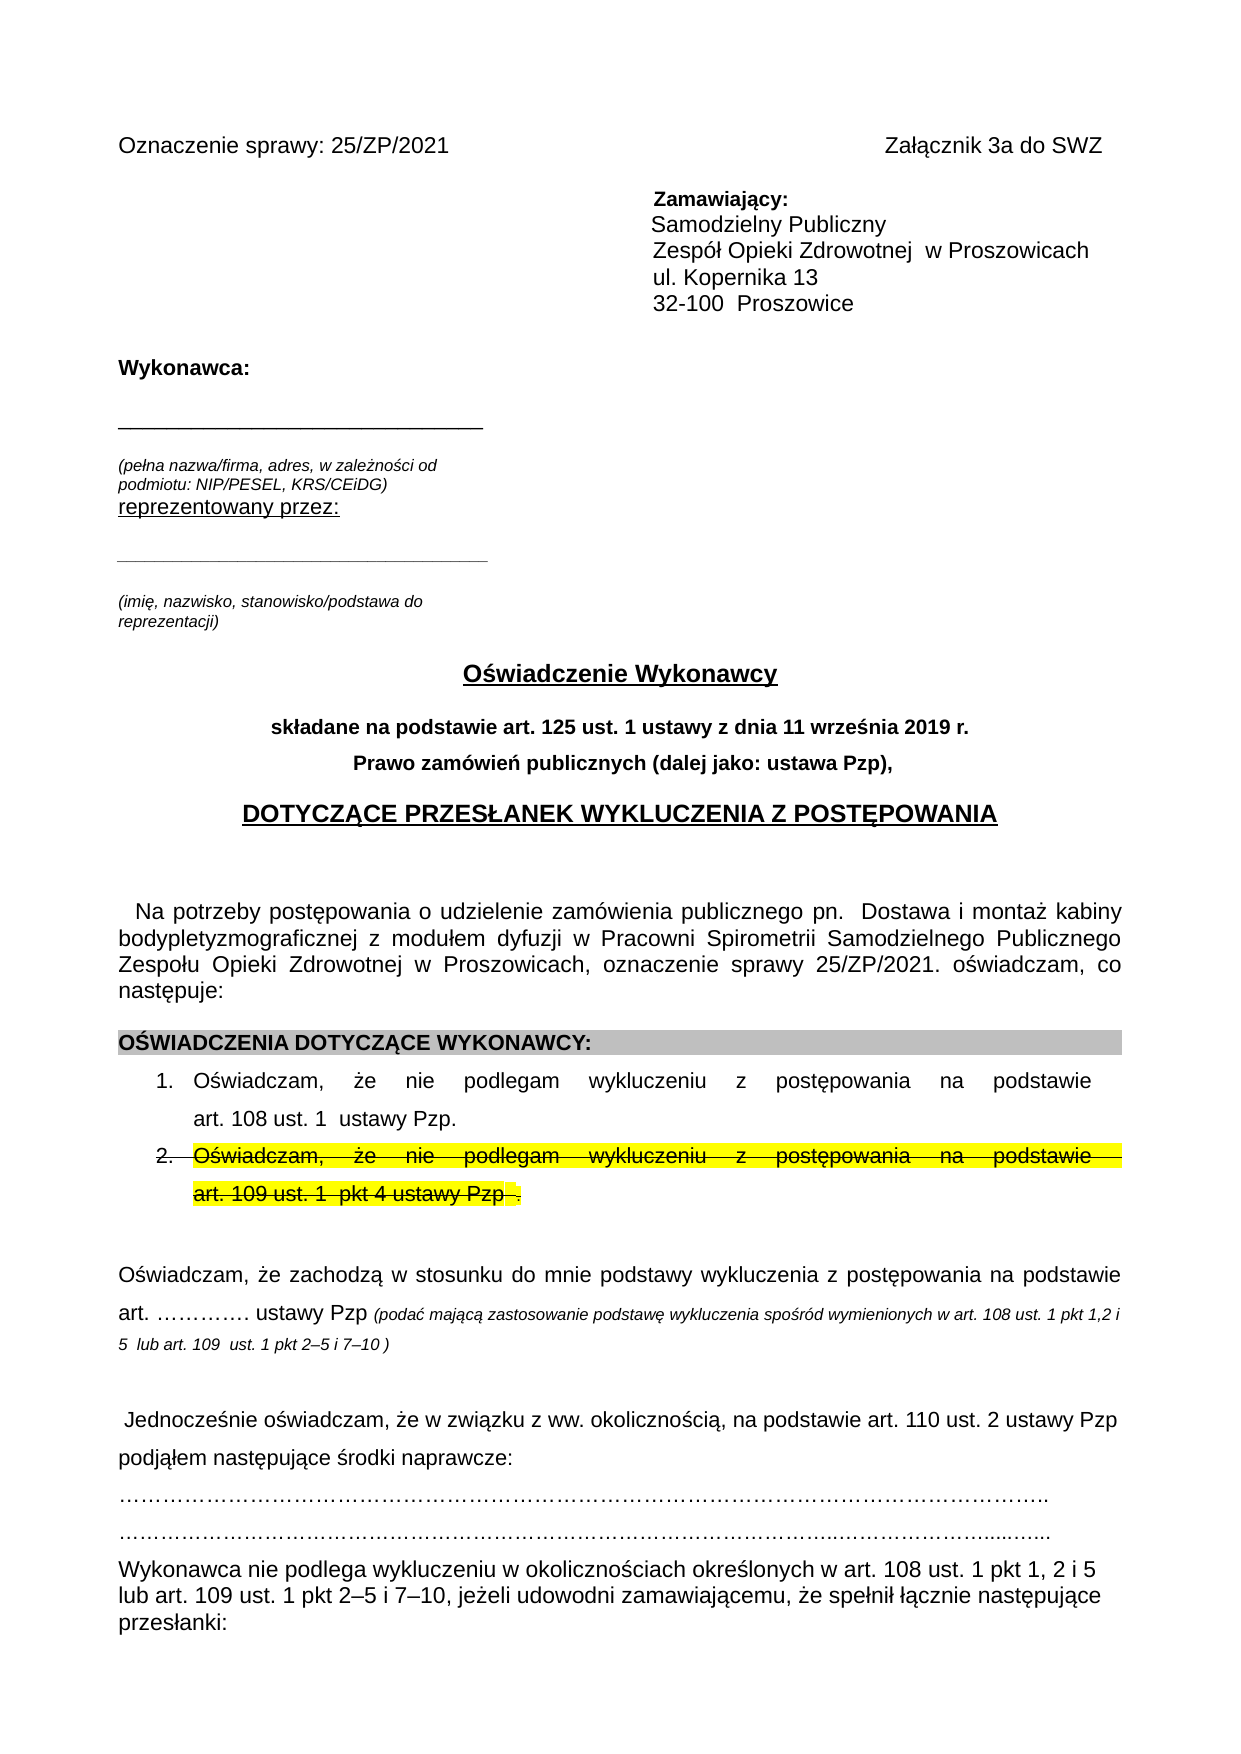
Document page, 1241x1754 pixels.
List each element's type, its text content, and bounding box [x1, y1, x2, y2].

text składane na podstawie art. 125 ust. 1 ustawy z dnia 11 września 2019 r. [118, 715, 1122, 739]
text Oświadczenie Wykonawcy [118, 659, 1122, 688]
text Zamawiający: [118, 185, 1122, 211]
text ______________________________ [118, 405, 1122, 430]
text OŚWIADCZENIA DOTYCZĄCE WYKONAWCY: [118, 1030, 1122, 1055]
text Oznaczenie sprawy: 25/ZP/2021 Załącznik 3a do SWZ [118, 132, 1122, 158]
text reprezentowany przez: [118, 494, 1122, 519]
text Wykonawca: [118, 355, 1122, 380]
text (imię, nazwisko, stanowisko/podstawa do reprezentacji) [118, 592, 502, 631]
text …………………………………………………………………………………………..………………….....…... [118, 1520, 1122, 1544]
text (pełna nazwa/firma, adres, w zależności od podmiotu: NIP/PESEL, KRS/CEiDG) [118, 456, 502, 494]
text ul. Kopernika 13 [118, 264, 1122, 290]
text ________________________________________ [118, 544, 502, 563]
text Zespół Opieki Zdrowotnej w Proszowicach [118, 237, 1122, 264]
list Oświadczam, że nie podlegam wykluczeniu z postępowania na podstawie art. 109 ust. 1 pkt 4 ustawy Pzp . [156, 1143, 1122, 1157]
text Samodzielny Publiczny [118, 211, 1122, 237]
list Oświadczam, że nie podlegam wykluczeniu z postępowania na podstawie art. 108 ust. 1 ustawy Pzp. [156, 1068, 1122, 1131]
text Prawo zamówień publicznych (dalej jako: ustawa Pzp), [118, 751, 1122, 775]
text 32-100 Proszowice [118, 290, 1122, 316]
list Oświadczam, że nie podlegam wykluczeniu z postępowania na podstawie art. 109 ust. 1 pkt 4 ustawy Pzp . [156, 1158, 1122, 1206]
text Oświadczam, że zachodzą w stosunku do mnie podstawy wykluczenia z postępowania na podstawie art. …………. ustawy Pzp (podać mającą zastosowanie podstawę wykluczenia spośród wymienionych w art. 108 ust. 1 pkt 1,2 i 5 lub art. 109 ust. 1 pkt 2‒5 i 7‒10 ) [118, 1262, 1122, 1354]
text Jednocześnie oświadczam, że w związku z ww. okolicznością, na podstawie art. 110 ust. 2 ustawy Pzp podjąłem następujące środki naprawcze: ……………………………………………………………………………………………………………….. [118, 1407, 1122, 1507]
text Wykonawca nie podlega wykluczeniu w okolicznościach określonych w art. 108 ust. 1 pkt 1, 2 i 5 lub art. 109 ust. 1 pkt 2‒5 i 7‒10, jeżeli udowodni zamawiającemu, że spełnił łącznie następujące przesłanki: [118, 1556, 1122, 1635]
text DOTYCZĄCE PRZESŁANEK WYKLUCZENIA Z POSTĘPOWANIA [118, 799, 1122, 828]
text Na potrzeby postępowania o udzielenie zamówienia publicznego pn. Dostawa i montaż kabiny bodypletyzmograficznej z modułem dyfuzji w Pracowni Spirometrii Samodzielnego Publicznego Zespołu Opieki Zdrowotnej w Proszowicach, oznaczenie sprawy 25/ZP/2021. oświadczam, co następuje: [118, 898, 1122, 1003]
